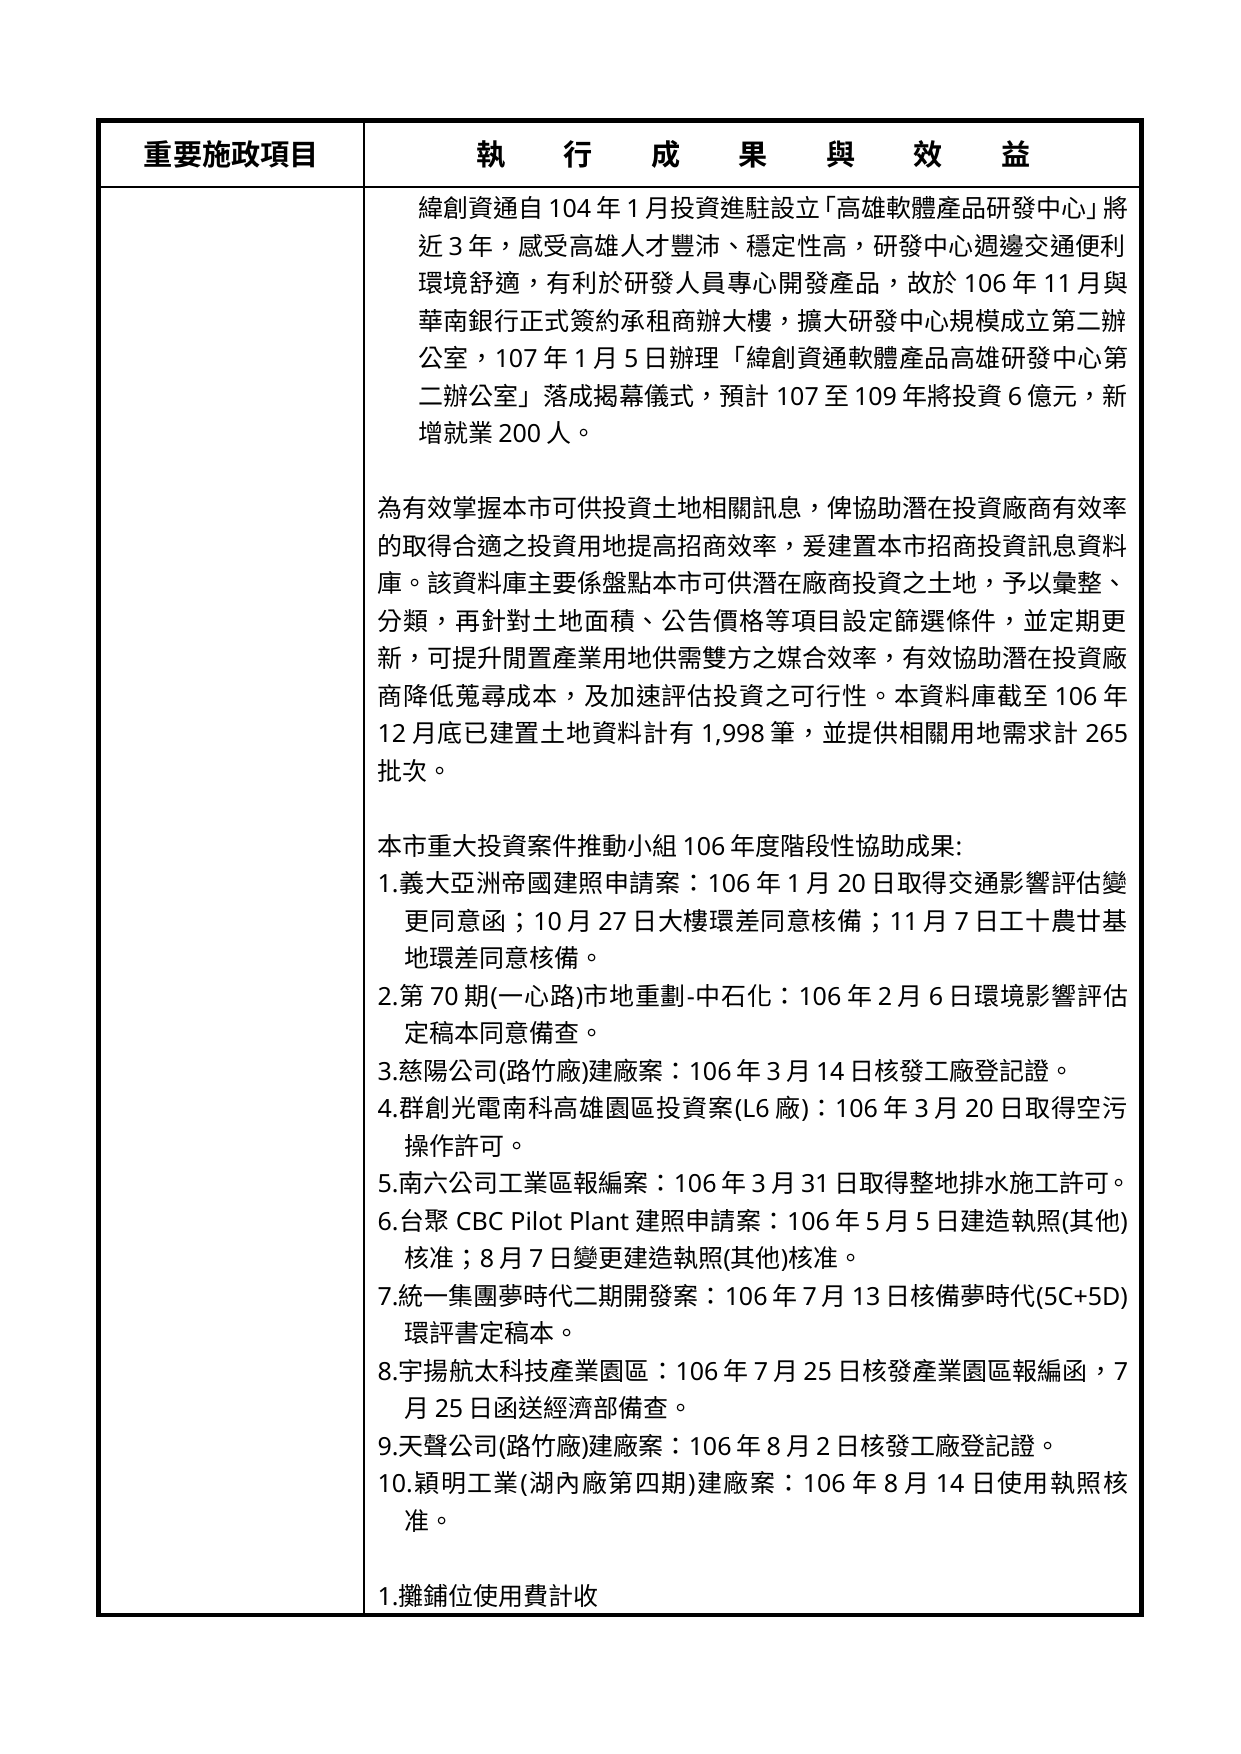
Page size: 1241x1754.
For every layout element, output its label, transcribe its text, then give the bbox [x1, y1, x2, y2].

table_header 執 行 成 果 與 效 益 [365, 123, 1139, 186]
table_cell [101, 188, 363, 1613]
table_cell 緯創資通自104年1月投資進駐設立「高雄軟體產品研發中心」將近3年，感受高雄人才豐沛、穩定性高，研發中心週邊交通便利環境舒適，有利於研發人員專心開發產品，故於106年11月與華南銀行正式簽約承租商辦大樓，擴大研發中心規模成立第二辦公室，107年1月5日辦理「緯創資通軟體產品高雄研發中心第二辦公室」落成揭幕儀式，預計107至109年將投資6億元，新增就業200人。 為有效掌握本市可供投資土地相關訊息，俾協助潛在投資廠商有效率的取得合適之投資用地提高招商效率，爰建置本市招商投資訊息資料庫。該資料庫主要係盤點本市可供潛在廠商投資之土地，予以彙整、分類，再針對土地面積、公告價格等項目設定篩選條件，並定期更新，可提升閒置產業用地供需雙方之媒合效率，有效協助潛在投資廠商降低蒐尋成本，及加速評估投資之可行性。本資料庫截至106年12月底已建置土地資料計有1,998筆，並提供相關用地需求計265批次。 本市重大投資案件推動小組106年度階段性協助成果: 1.義大亞洲帝國建照申請案：106年1月20日取得交通影響評估變更同意函；10月27日大樓環差同意核備；11月7日工十農廿基地環差同意核備。 2.第70期(一心路)市地重劃-中石化：106年2月6日環境影響評估定稿本同意備查。 3.慈陽公司(路竹廠)建廠案：106年3月14日核發工廠登記證。 4.群創光電南科高雄園區投資案(L6廠)：106年3月20日取得空污操作許可。 5.南六公司工業區報編案：106年3月31日取得整地排水施工許可。 6.台聚 CBC Pilot Plant建照申請案：106年5月5日建造執照(其他)核准；8月7日變更建造執照(其他)核准。 7.統一集團夢時代二期開發案：106年7月13日核備夢時代(5C+5D)環評書定稿本。 8.宇揚航太科技產業園區：106年7月25日核發產業園區報編函，7月25日函送經濟部備查。 9.天聲公司(路竹廠)建廠案：106年8月2日核發工廠登記證。 10.穎明工業(湖內廠第四期)建廠案：106年8月14日使用執照核准。 1.攤鋪位使用費計收 [365, 188, 1139, 1613]
table_header 重要施政項目 [101, 123, 363, 186]
